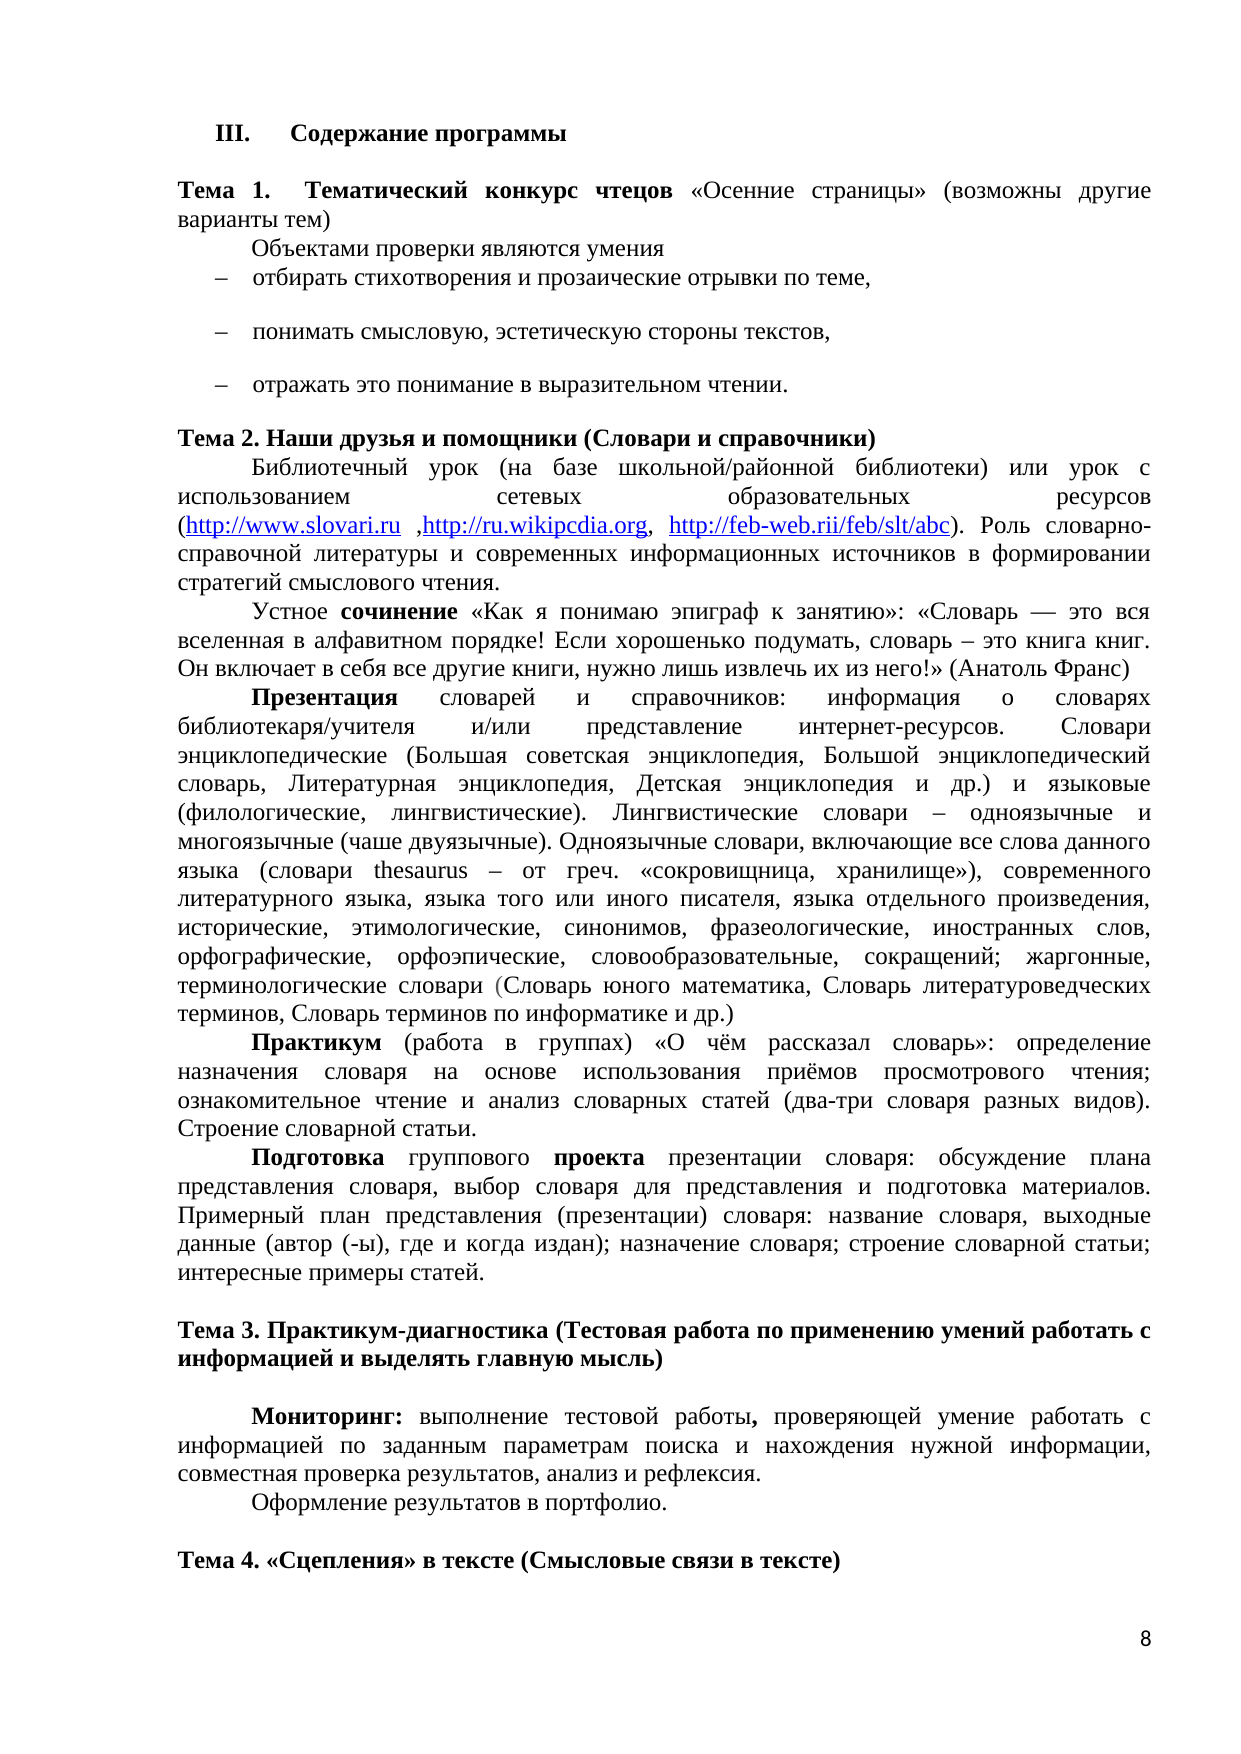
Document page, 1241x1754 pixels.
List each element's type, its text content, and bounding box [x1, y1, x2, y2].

text Тема 2. Наши друзья и помощники (Словари и справочники) [177, 423, 1152, 452]
list Содержание программы [215, 118, 1152, 147]
text Тема 4. «Сцепления» в тексте (Смысловые связи в тексте) [177, 1545, 1152, 1573]
text Оформление результатов в портфолио. [177, 1487, 1152, 1516]
text Подготовка группового проекта презентации словаря: обсуждение плана представления словаря, выбор словаря для представления и подготовка материалов. Примерный план представления (презентации) словаря: название словаря, выходные данные (автор (-ы), где и когда издан); назначение словаря; строение словарной статьи; интересные примеры статей. [177, 1142, 1152, 1286]
text Библиотечный урок (на базе школьной/районной библиотеки) или урок с использованием сетевых образовательных ресурсов (http://www.slovari.ru ,http://ru.wikipcdia.org, http://feb-web.rii/feb/slt/abc). Роль словарно-справочной литературы и современных информационных источников в формировании стратегий смыслового чтения. [177, 452, 1152, 596]
text Мониторинг: выполнение тестовой работы, проверяющей умение работать с информацией по заданным параметрам поиска и нахождения нужной информации, совместная проверка результатов, анализ и рефлексия. [177, 1401, 1152, 1487]
list понимать смысловую, эстетическую стороны текстов, [215, 316, 1152, 344]
list отбирать стихотворения и прозаические отрывки по теме, [215, 262, 1152, 291]
text Тема 3. Практикум-диагностика (Тестовая работа по применению умений работать с информацией и выделять главную мысль) [177, 1315, 1152, 1372]
text Презентация словарей и справочников: информация о словарях библиотекаря/учителя и/или представление интернет-ресурсов. Словари энциклопедические (Большая советская энциклопедия, Большой энциклопедический словарь, Литературная энциклопедия, Детская энциклопедия и др.) и языковые (филологические, лингвистические). Лингвистические словари – одноязычные и многоязычные (чаше двуязычные). Одноязычные словари, включающие все слова данного языка (словари thesaurus – от греч. «сокровищница, хранилище»), современного литературного языка, языка того или иного писателя, языка отдельного произведения, исторические, этимологические, синонимов, фразеологические, иностранных слов, орфографические, орфоэпические, словообразовательные, сокращений; жаргонные, терминологические словари (Словарь юного математика, Словарь литературоведческих терминов, Словарь терминов по информатике и др.) [177, 682, 1152, 1027]
text Устное сочинение «Как я понимаю эпиграф к занятию»: «Словарь — это вся вселенная в алфавитном порядке! Если хорошенько подумать, словарь – это книга книг. Он включает в себя все другие книги, нужно лишь извлечь их из него!» (Анатоль Франс) [177, 596, 1152, 682]
text Объектами проверки являются умения [177, 233, 1152, 262]
text Тема 1. Тематический конкурс чтецов «Осенние страницы» (возможны другие варианты тем) [177, 176, 1152, 233]
text Практикум (работа в группах) «О чём рассказал словарь»: определение назначения словаря на основе использования приёмов просмотрового чтения; ознакомительное чтение и анализ словарных статей (два-три словаря разных видов). Строение словарной статьи. [177, 1027, 1152, 1142]
list отражать это понимание в выразительном чтении. [215, 369, 1152, 398]
